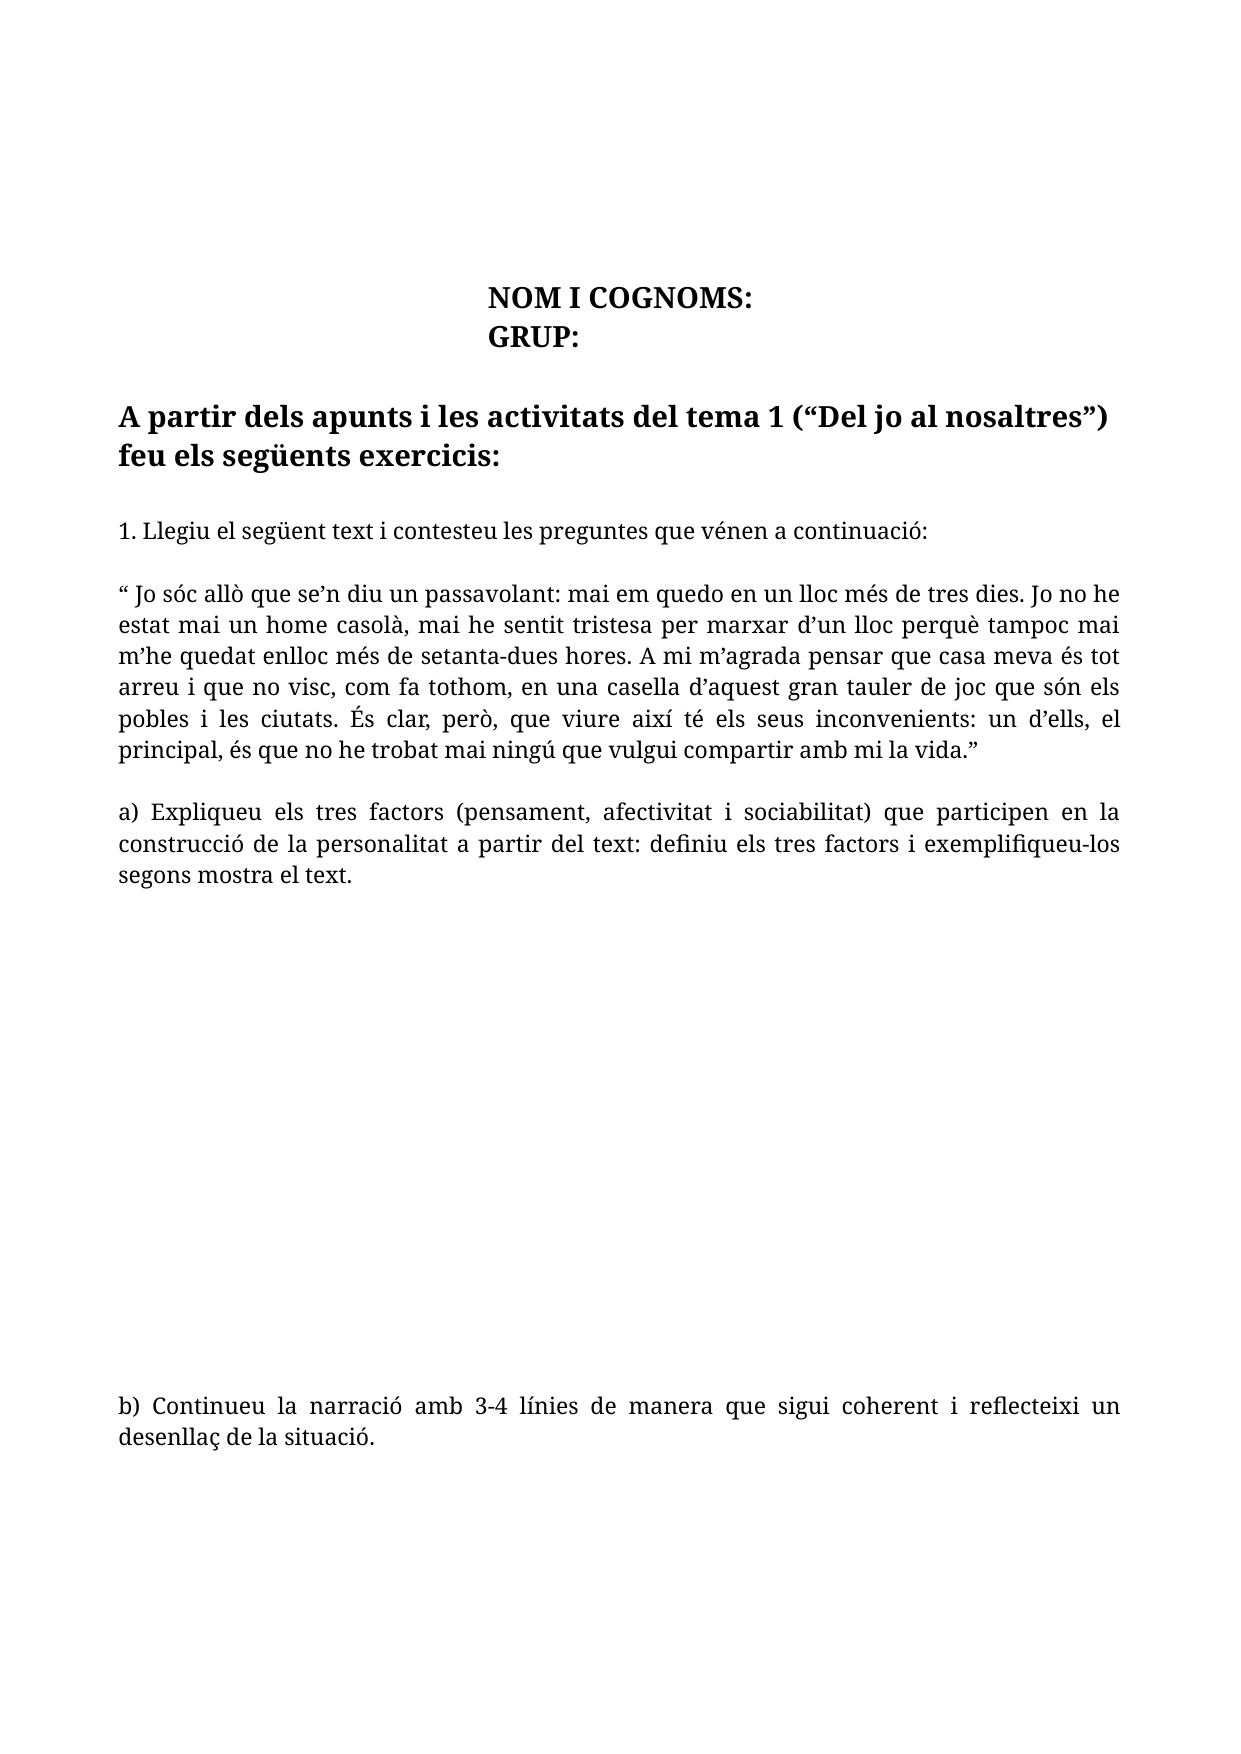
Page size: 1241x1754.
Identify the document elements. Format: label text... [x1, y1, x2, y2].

text b) Continueu la narració amb 3-4 línies de manera que sigui coherent i reflecteixi un desenllaç de la situació. [118, 1390, 1122, 1452]
text NOM I COGNOMS: [118, 277, 1122, 317]
text 1. Llegiu el següent text i contesteu les preguntes que vénen a continuació: [118, 515, 1122, 546]
text a) Expliqueu els tres factors (pensament, afectivitat i sociabilitat) que participen en la construcció de la personalitat a partir del text: definiu els tres factors i exemplifiqueu-los segons mostra el text. [118, 796, 1122, 890]
text GRUP: [118, 317, 1122, 356]
text “ Jo sóc allò que se’n diu un passavolant: mai em quedo en un lloc més de tres dies. Jo no he estat mai un home casolà, mai he sentit tristesa per marxar d’un lloc perquè tampoc mai m’he quedat enlloc més de setanta-dues hores. A mi m’agrada pensar que casa meva és tot arreu i que no visc, com fa tothom, en una casella d’aquest gran tauler de joc que són els pobles i les ciutats. És clar, però, que viure així té els seus inconvenients: un d’ells, el principal, és que no he trobat mai ningú que vulgui compartir amb mi la vida.” [118, 577, 1122, 765]
text A partir dels apunts i les activitats del tema 1 (“Del jo al nosaltres”) feu els següents exercicis: [118, 396, 1122, 475]
